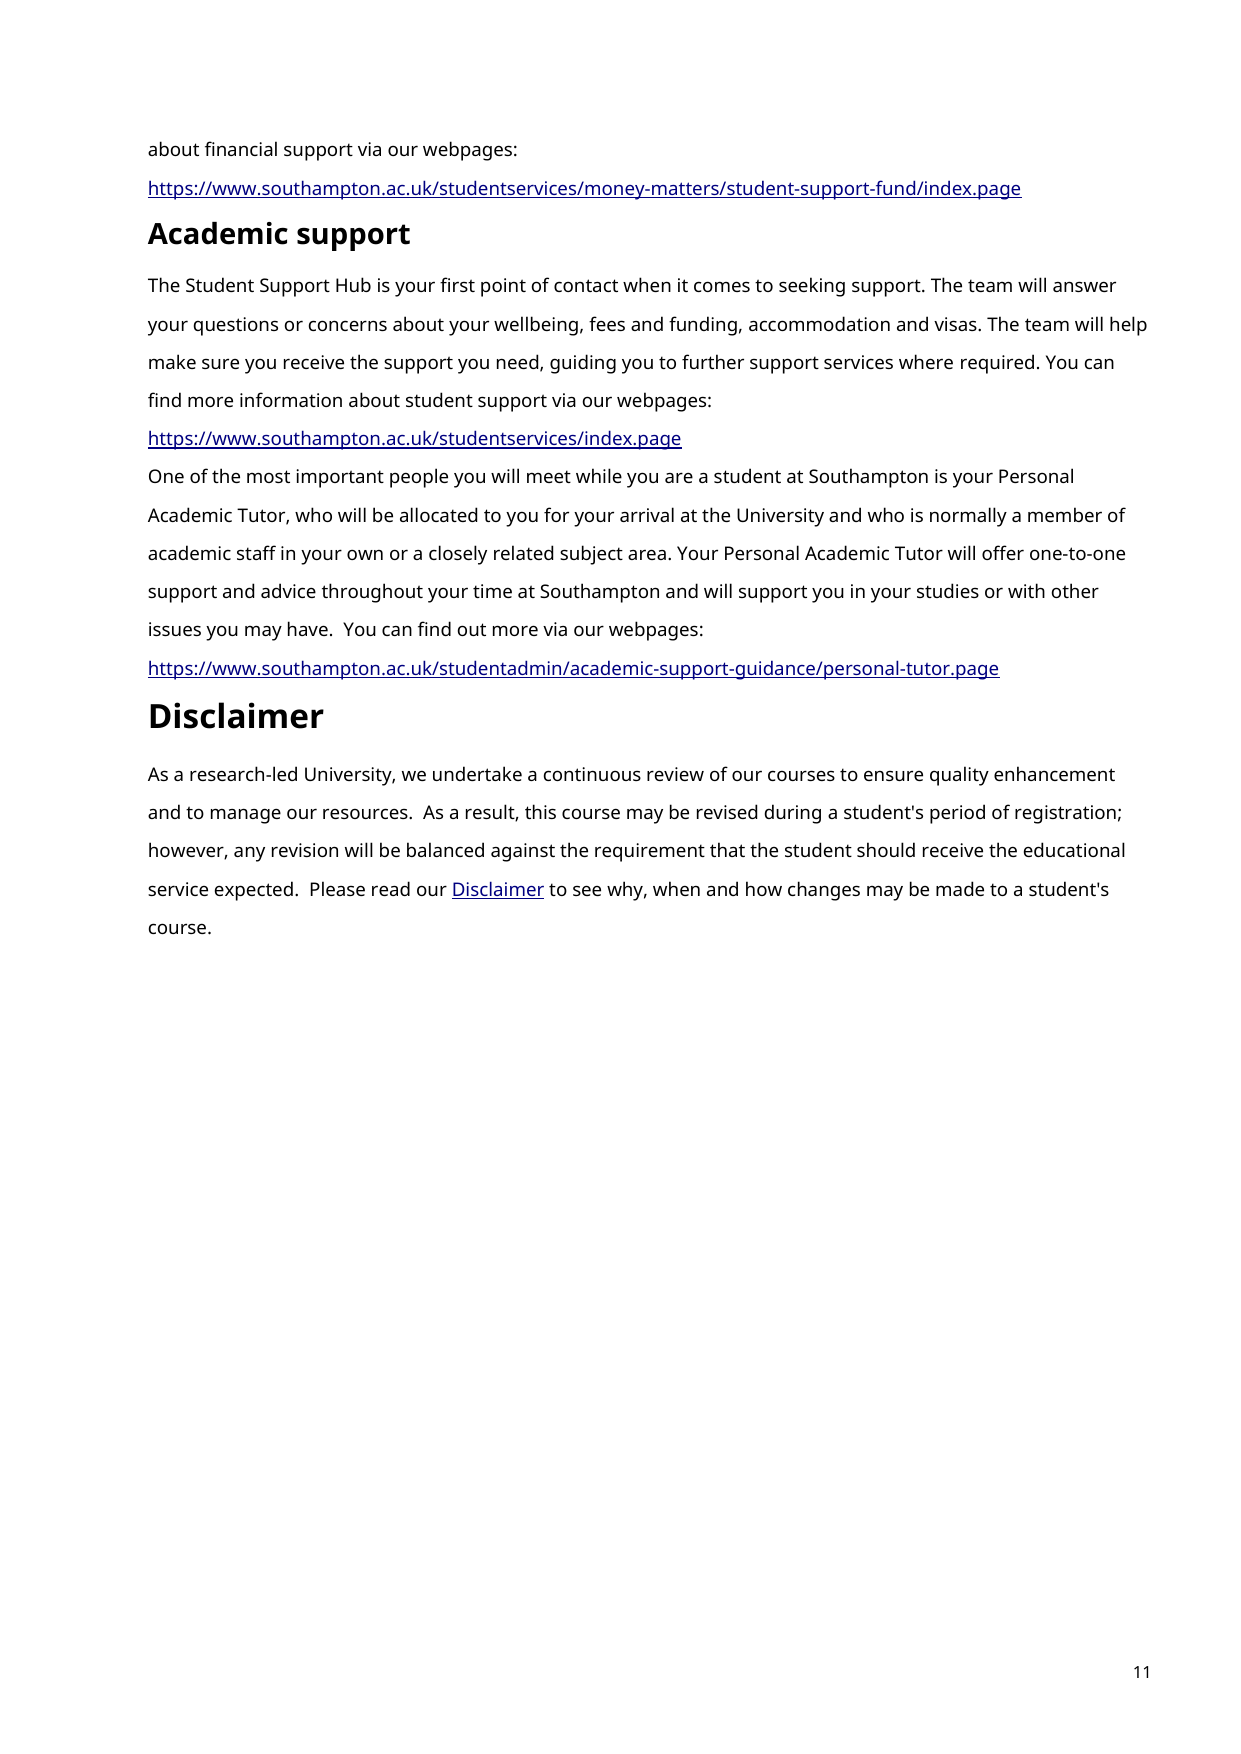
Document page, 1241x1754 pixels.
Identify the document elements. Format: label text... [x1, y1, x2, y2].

text about financial support via our webpages: https://www.southampton.ac.uk/studentservices/money-matters/student-support-fund/index.page [148, 137, 1152, 201]
subtitle Academic support [148, 213, 1152, 253]
text https://www.southampton.ac.uk/studentservices/index.page [148, 426, 1152, 451]
subtitle Disclaimer [148, 693, 1152, 739]
text https://www.southampton.ac.uk/studentadmin/academic-support-guidance/personal-tutor.page [148, 655, 1152, 681]
text One of the most important people you will meet while you are a student at Southampton is your Personal Academic Tutor, who will be allocated to you for your arrival at the University and who is normally a member of academic staff in your own or a closely related subject area. Your Personal Academic Tutor will offer one-to-one support and advice throughout your time at Southampton and will support you in your studies or with other issues you may have. You can find out more via our webpages: [148, 464, 1152, 642]
text The Student Support Hub is your first point of contact when it comes to seeking support. The team will answer your questions or concerns about your wellbeing, fees and funding, accommodation and visas. The team will help make sure you receive the support you need, guiding you to further support services where required. You can find more information about student support via our webpages: [148, 273, 1152, 413]
text As a research-led University, we undertake a continuous review of our courses to ensure quality enhancement and to manage our resources. As a result, this course may be revised during a student's period of registration; however, any revision will be balanced against the requirement that the student should receive the educational service expected. Please read our Disclaimer to see why, when and how changes may be made to a student's course. [148, 761, 1152, 940]
